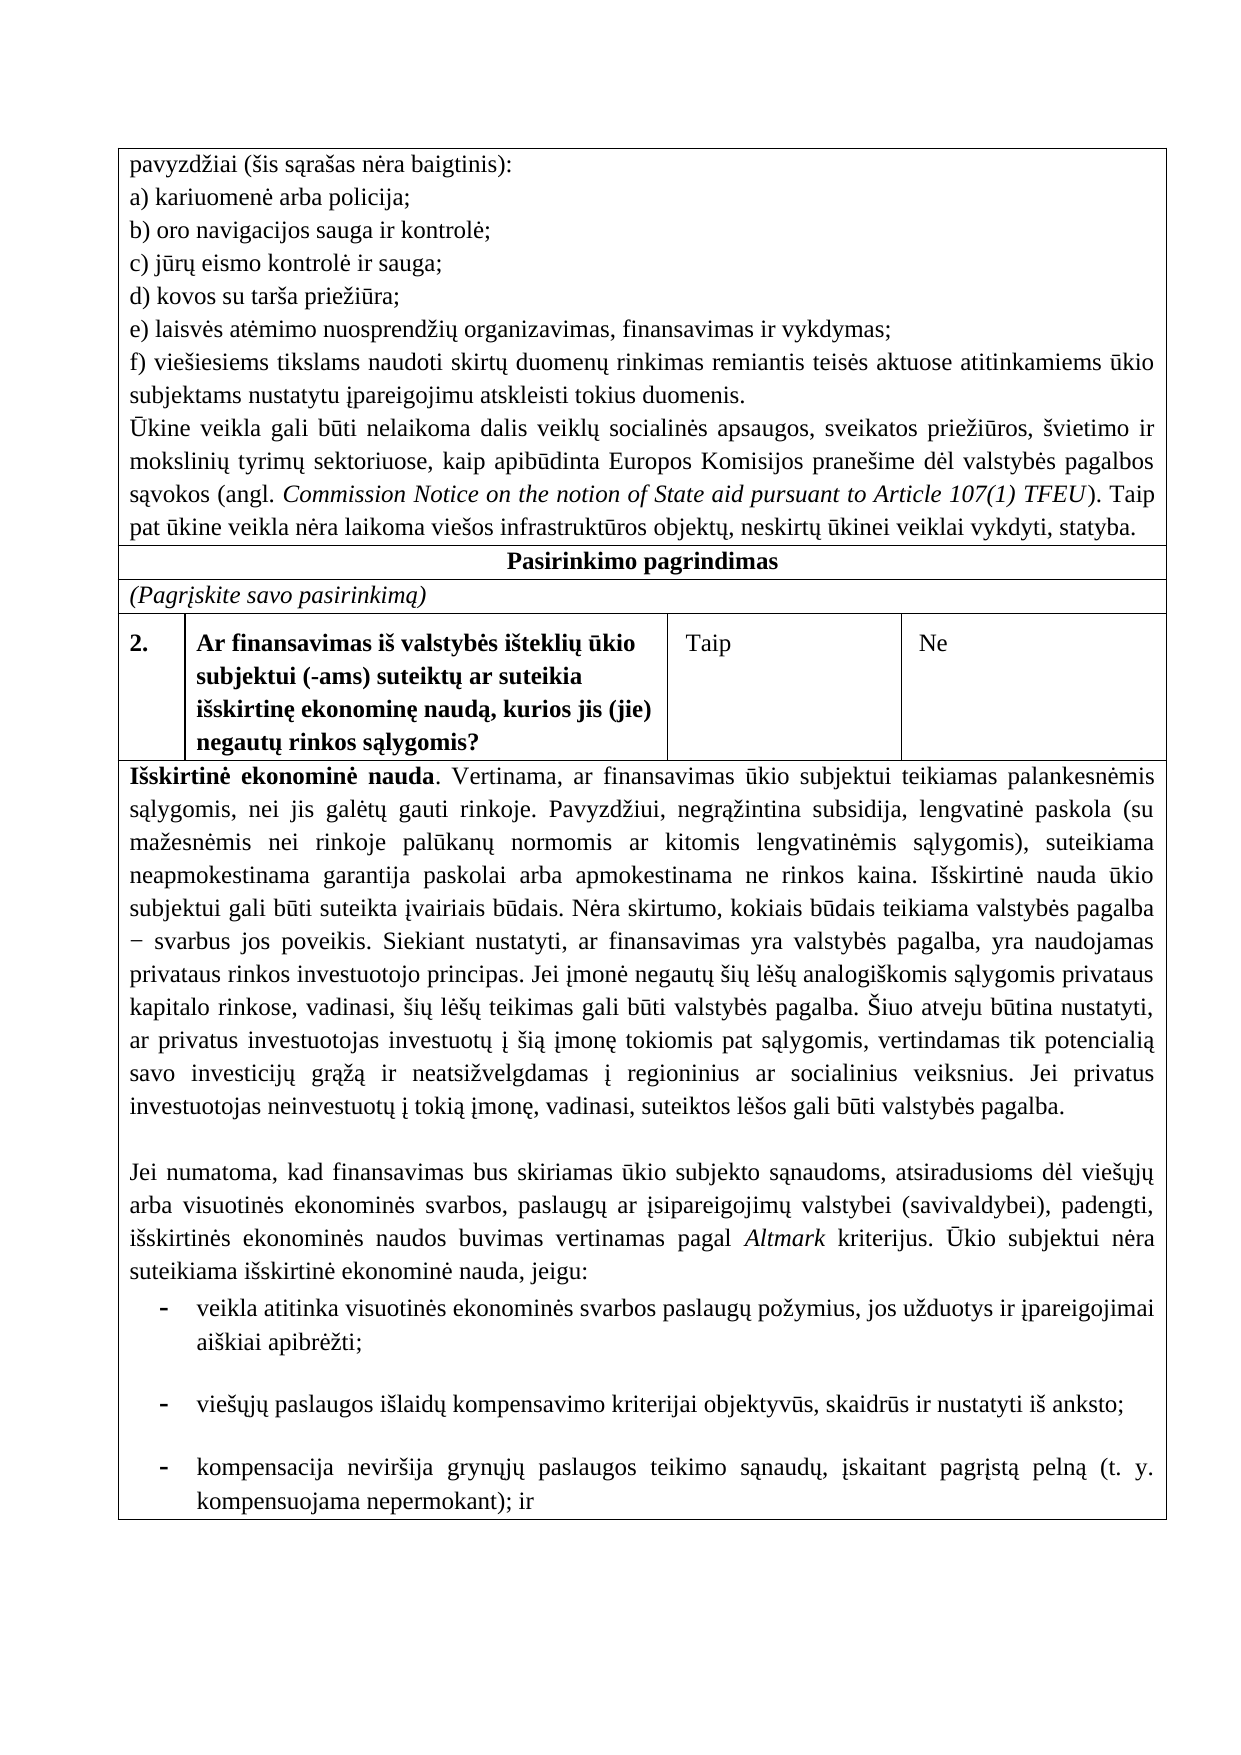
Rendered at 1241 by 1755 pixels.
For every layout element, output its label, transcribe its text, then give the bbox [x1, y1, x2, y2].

table_cell Pasirinkimo pagrindimas [119, 546, 1166, 579]
table_cell 2. [119, 614, 184, 760]
table_cell Taip [668, 614, 901, 760]
table_cell (Pagrįskite savo pasirinkimą) [119, 580, 1166, 613]
table_cell pavyzdžiai (šis sąrašas nėra baigtinis): a) kariuomenė arba policija; b) oro navigacijos sauga ir kontrolė; c) jūrų eismo kontrolė ir sauga; d) kovos su tarša priežiūra; e) laisvės atėmimo nuosprendžių organizavimas, finansavimas ir vykdymas; f) viešiesiems tikslams naudoti skirtų duomenų rinkimas remiantis teisės aktuose atitinkamiems ūkio subjektams nustatytu įpareigojimu atskleisti tokius duomenis. Ūkine veikla gali būti nelaikoma dalis veiklų socialinės apsaugos, sveikatos priežiūros, švietimo ir mokslinių tyrimų sektoriuose, kaip apibūdinta Europos Komisijos pranešime dėl valstybės pagalbos sąvokos (angl. Commission Notice on the notion of State aid pursuant to Article 107(1) TFEU). Taip pat ūkine veikla nėra laikoma viešos infrastruktūros objektų, neskirtų ūkinei veiklai vykdyti, statyba. [119, 149, 1166, 545]
table_cell Ar finansavimas iš valstybės išteklių ūkio subjektui (-ams) suteiktų ar suteikia išskirtinę ekonominę naudą, kurios jis (jie) negautų rinkos sąlygomis? [186, 614, 667, 760]
table_cell Išskirtinė ekonominė nauda. Vertinama, ar finansavimas ūkio subjektui teikiamas palankesnėmis sąlygomis, nei jis galėtų gauti rinkoje. Pavyzdžiui, negrąžintina subsidija, lengvatinė paskola (su mažesnėmis nei rinkoje palūkanų normomis ar kitomis lengvatinėmis sąlygomis), suteikiama neapmokestinama garantija paskolai arba apmokestinama ne rinkos kaina. Išskirtinė nauda ūkio subjektui gali būti suteikta įvairiais būdais. Nėra skirtumo, kokiais būdais teikiama valstybės pagalba − svarbus jos poveikis. Siekiant nustatyti, ar finansavimas yra valstybės pagalba, yra naudojamas privataus rinkos investuotojo principas. Jei įmonė negautų šių lėšų analogiškomis sąlygomis privataus kapitalo rinkose, vadinasi, šių lėšų teikimas gali būti valstybės pagalba. Šiuo atveju būtina nustatyti, ar privatus investuotojas investuotų į šią įmonę tokiomis pat sąlygomis, vertindamas tik potencialią savo investicijų grąžą ir neatsižvelgdamas į regioninius ar socialinius veiksnius. Jei privatus investuotojas neinvestuotų į tokią įmonę, vadinasi, suteiktos lėšos gali būti valstybės pagalba. Jei numatoma, kad finansavimas bus skiriamas ūkio subjekto sąnaudoms, atsiradusioms dėl viešųjų arba visuotinės ekonominės svarbos, paslaugų ar įsipareigojimų valstybei (savivaldybei), padengti, išskirtinės ekonominės naudos buvimas vertinamas pagal Altmark kriterijus. Ūkio subjektui nėra suteikiama išskirtinė ekonominė nauda, jeigu: - veikla atitinka visuotinės ekonominės svarbos paslaugų požymius, jos užduotys ir įpareigojimai aiškiai apibrėžti; - viešųjų paslaugos išlaidų kompensavimo kriterijai objektyvūs, skaidrūs ir nustatyti iš anksto; - kompensacija neviršija grynųjų paslaugos teikimo sąnaudų, įskaitant pagrįstą pelną (t. y. kompensuojama nepermokant); ir [119, 761, 1166, 1519]
table_cell Ne [902, 614, 1166, 760]
